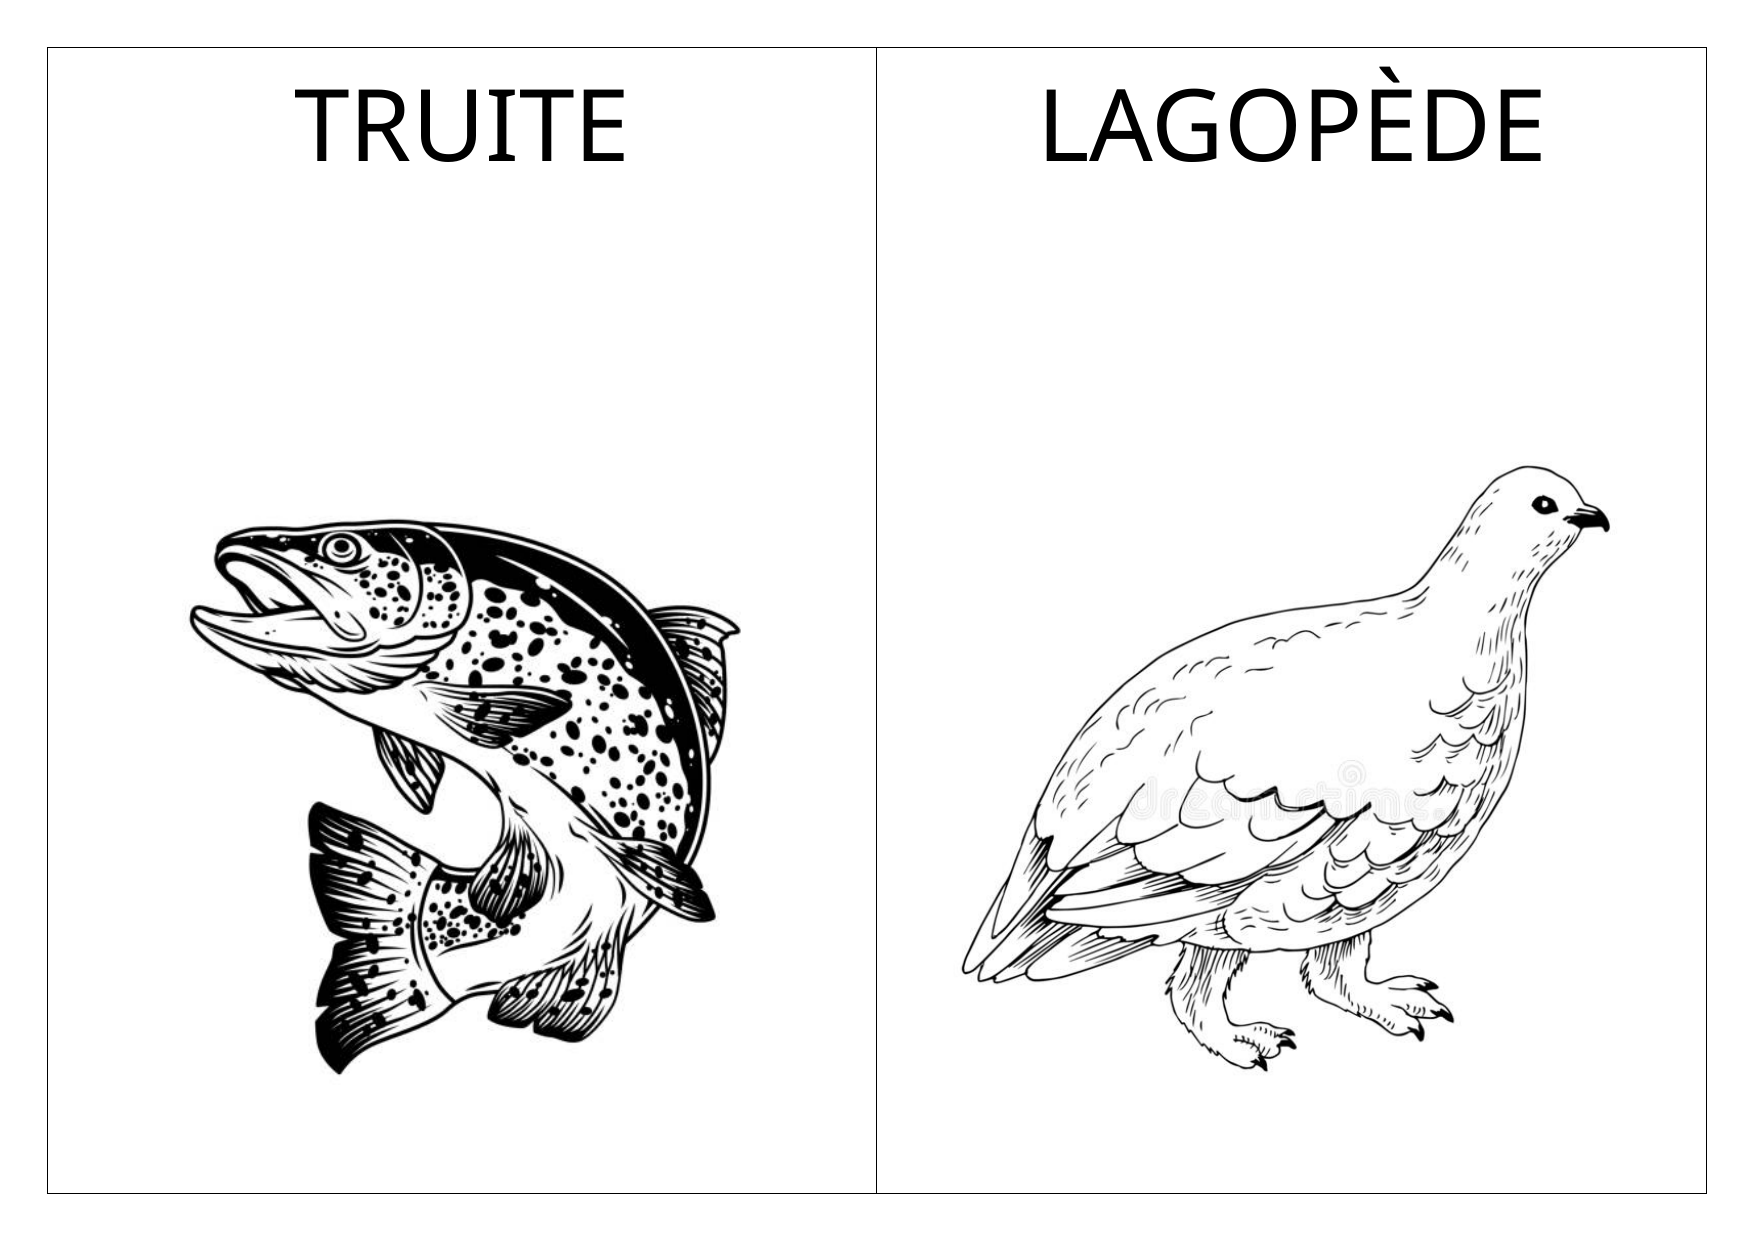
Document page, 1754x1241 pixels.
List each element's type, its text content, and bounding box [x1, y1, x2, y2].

picture [56, 379, 862, 1185]
table_header [48, 1185, 876, 1193]
picture [880, 371, 1699, 1190]
table_header LAGOPÈDE [877, 48, 1706, 1189]
table_header TRUITE [48, 48, 876, 1184]
